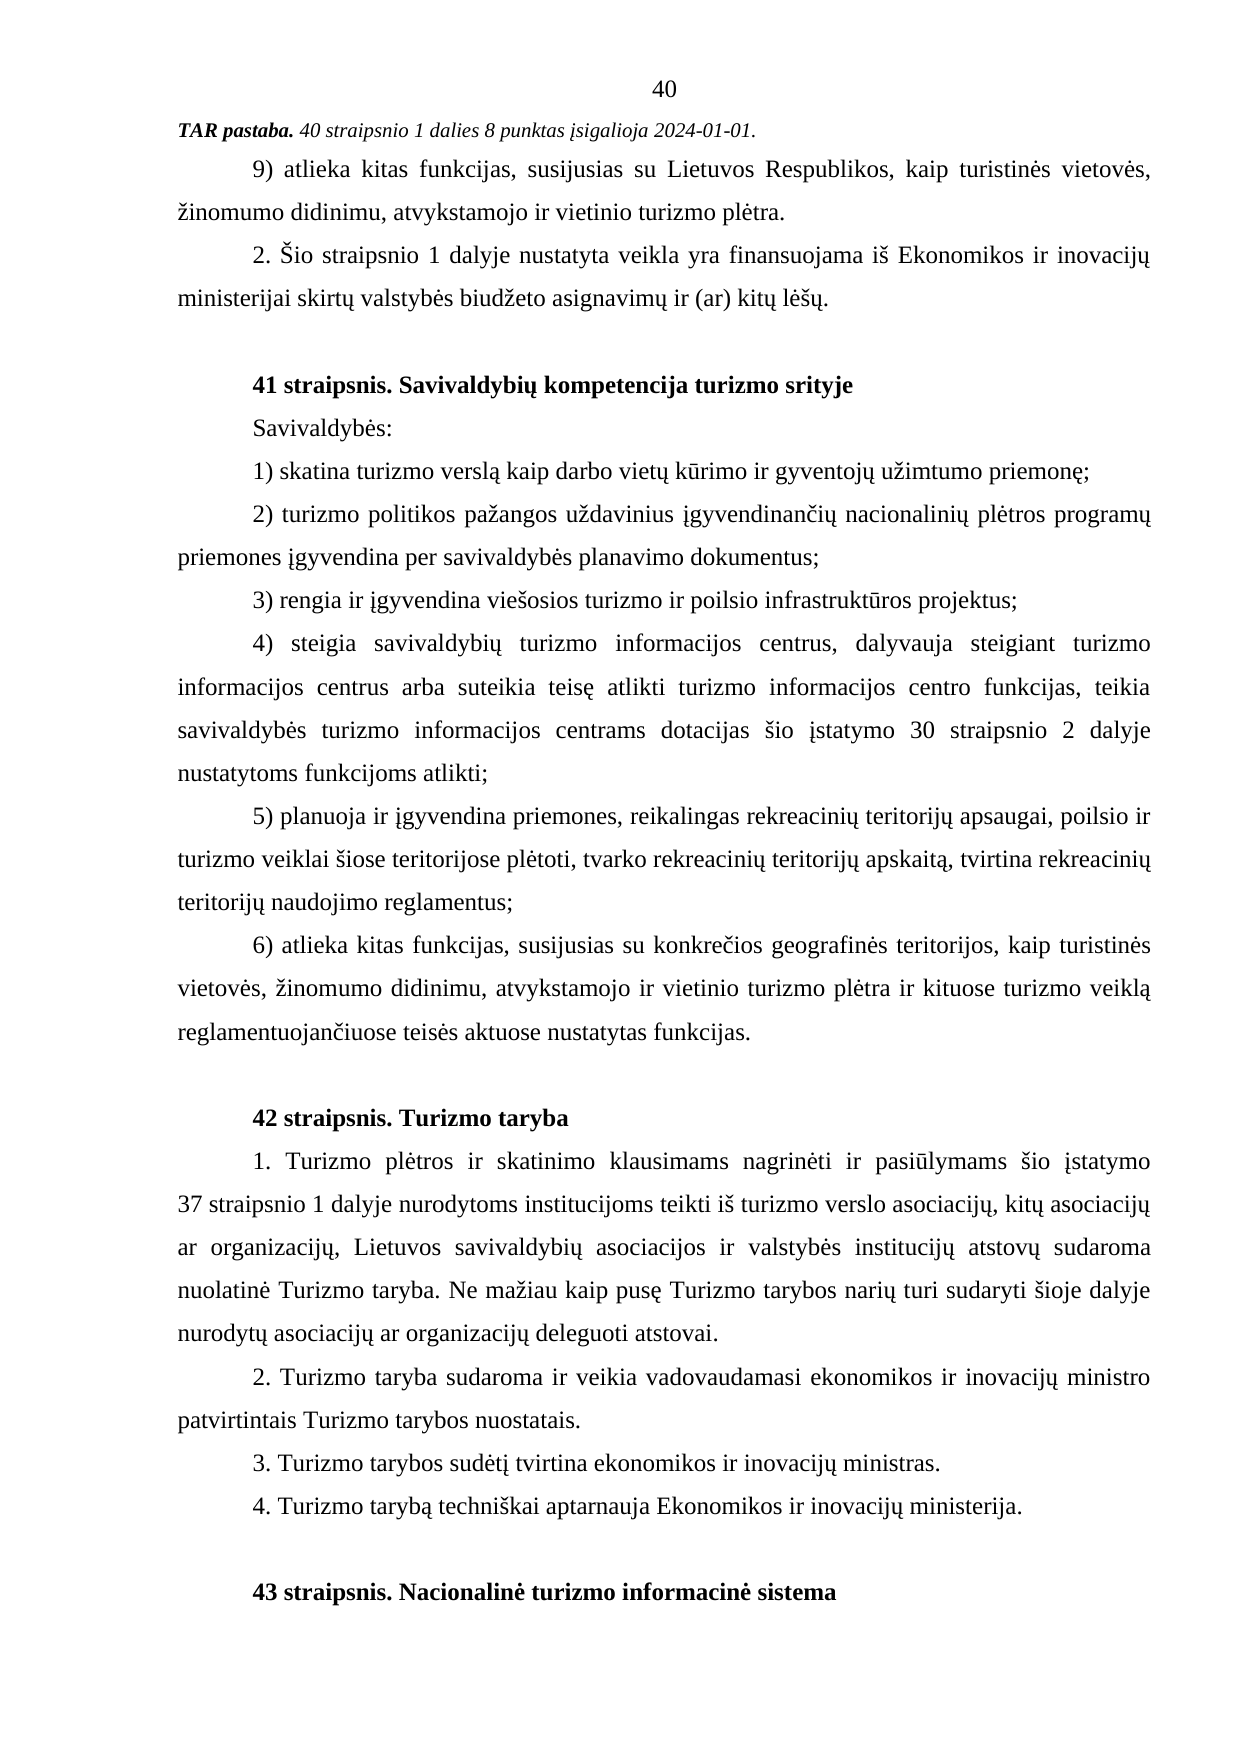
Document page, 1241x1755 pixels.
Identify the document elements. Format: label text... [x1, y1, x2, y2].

text TAR pastaba. 40 straipsnio 1 dalies 8 punktas įsigalioja 2024-01-01. [177, 118, 1152, 142]
text 4) steigia savivaldybių turizmo informacijos centrus, dalyvauja steigiant turizmo informacijos centrus arba suteikia teisę atlikti turizmo informacijos centro funkcijas, teikia savivaldybės turizmo informacijos centrams dotacijas šio įstatymo 30 straipsnio 2 dalyje nustatytoms funkcijoms atlikti; [177, 628, 1152, 787]
text Savivaldybės: [177, 413, 1152, 442]
text 3. Turizmo tarybos sudėtį tvirtina ekonomikos ir inovacijų ministras. [177, 1448, 1152, 1477]
text 1. Turizmo plėtros ir skatinimo klausimams nagrinėti ir pasiūlymams šio įstatymo 37 straipsnio 1 dalyje nurodytoms institucijoms teikti iš turizmo verslo asociacijų, kitų asociacijų ar organizacijų, Lietuvos savivaldybių asociacijos ir valstybės institucijų atstovų sudaroma nuolatinė Turizmo taryba. Ne mažiau kaip pusę Turizmo tarybos narių turi sudaryti šioje dalyje nurodytų asociacijų ar organizacijų deleguoti atstovai. [177, 1146, 1152, 1347]
text 42 straipsnis. Turizmo taryba [177, 1103, 1152, 1132]
text 2) turizmo politikos pažangos uždavinius įgyvendinančių nacionalinių plėtros programų priemones įgyvendina per savivaldybės planavimo dokumentus; [177, 499, 1152, 571]
text 41 straipsnis. Savivaldybių kompetencija turizmo srityje [177, 370, 1152, 398]
text 9) atlieka kitas funkcijas, susijusias su Lietuvos Respublikos, kaip turistinės vietovės, žinomumo didinimu, atvykstamojo ir vietinio turizmo plėtra. [177, 154, 1152, 226]
text 4. Turizmo tarybą techniškai aptarnauja Ekonomikos ir inovacijų ministerija. [177, 1491, 1152, 1520]
text 5) planuoja ir įgyvendina priemones, reikalingas rekreacinių teritorijų apsaugai, poilsio ir turizmo veiklai šiose teritorijose plėtoti, tvarko rekreacinių teritorijų apskaitą, tvirtina rekreacinių teritorijų naudojimo reglamentus; [177, 801, 1152, 916]
text 2. Turizmo taryba sudaroma ir veikia vadovaudamasi ekonomikos ir inovacijų ministro patvirtintais Turizmo tarybos nuostatais. [177, 1362, 1152, 1433]
text 3) rengia ir įgyvendina viešosios turizmo ir poilsio infrastruktūros projektus; [177, 585, 1152, 614]
text 43 straipsnis. Nacionalinė turizmo informacinė sistema [177, 1577, 1152, 1606]
text 2. Šio straipsnio 1 dalyje nustatyta veikla yra finansuojama iš Ekonomikos ir inovacijų ministerijai skirtų valstybės biudžeto asignavimų ir (ar) kitų lėšų. [177, 240, 1152, 312]
text 6) atlieka kitas funkcijas, susijusias su konkrečios geografinės teritorijos, kaip turistinės vietovės, žinomumo didinimu, atvykstamojo ir vietinio turizmo plėtra ir kituose turizmo veiklą reglamentuojančiuose teisės aktuose nustatytas funkcijas. [177, 930, 1152, 1045]
text 1) skatina turizmo verslą kaip darbo vietų kūrimo ir gyventojų užimtumo priemonę; [177, 456, 1152, 485]
